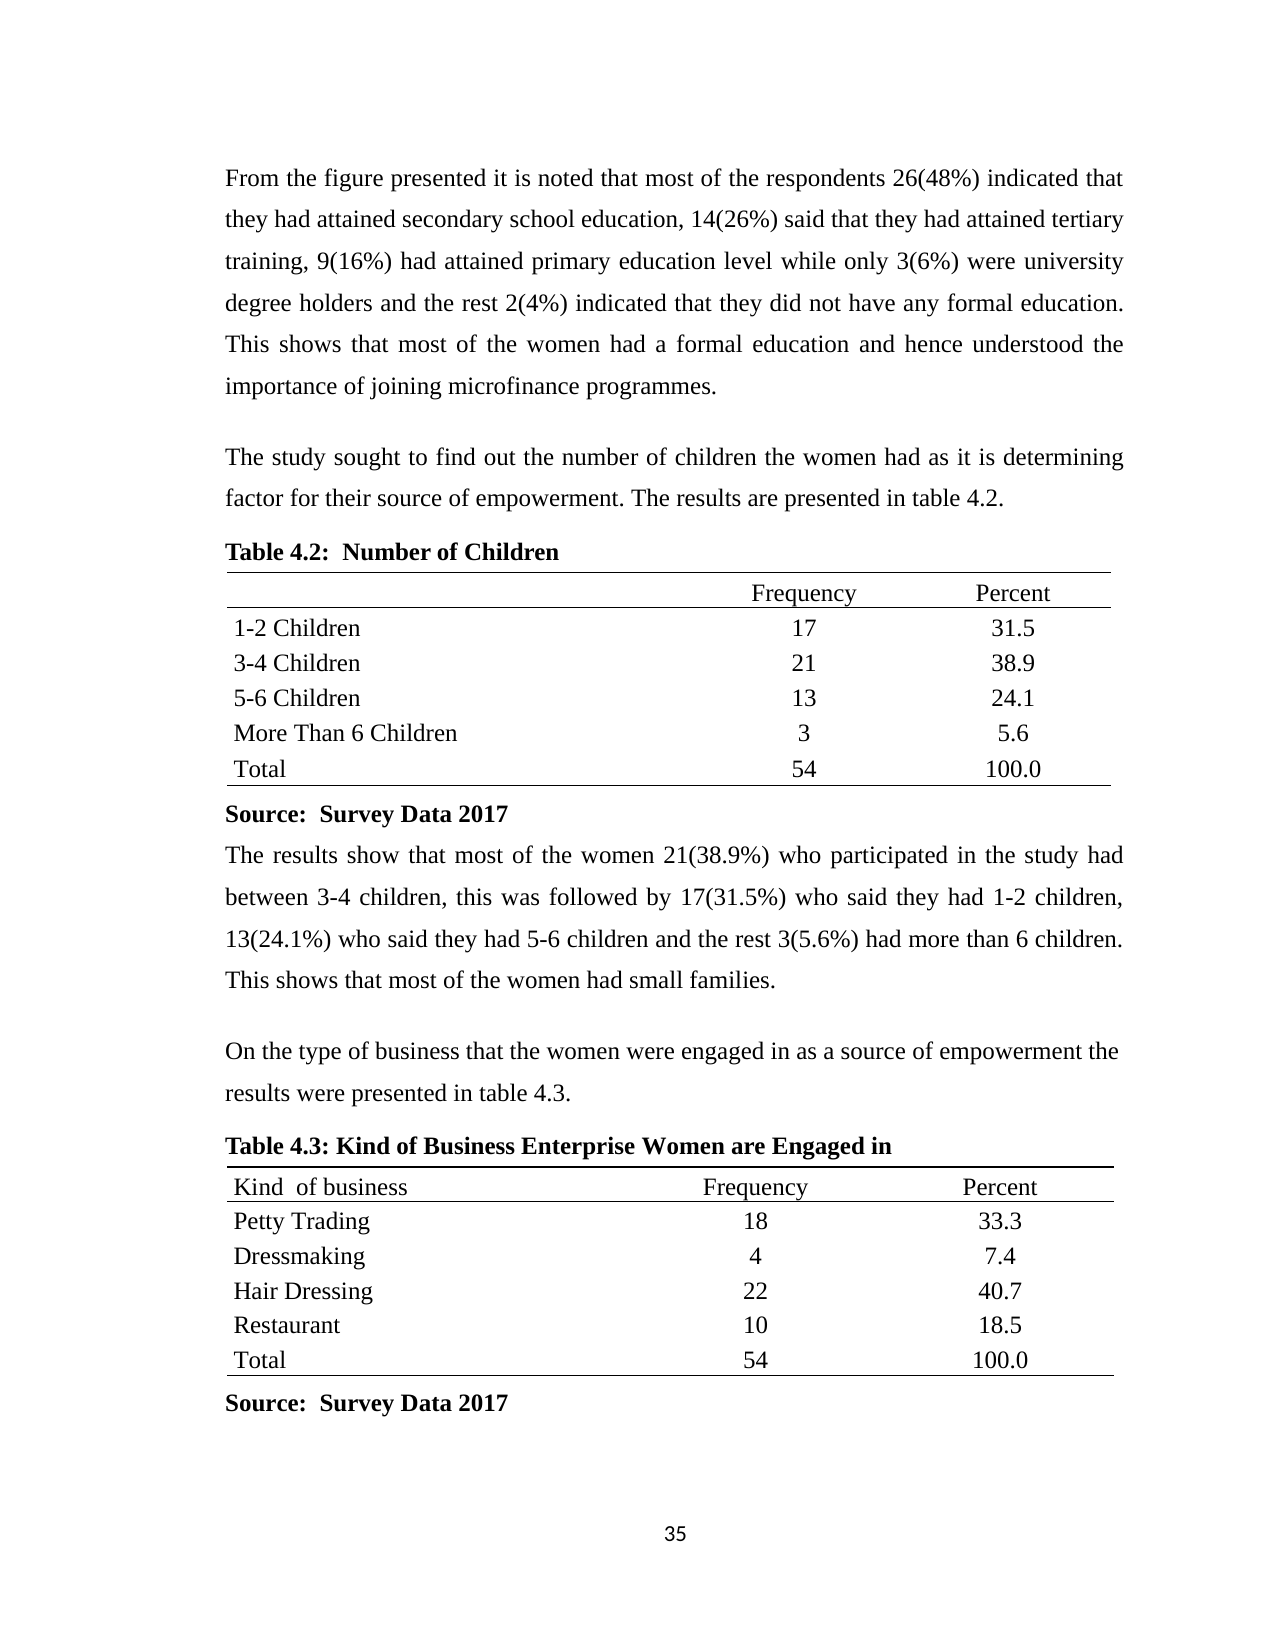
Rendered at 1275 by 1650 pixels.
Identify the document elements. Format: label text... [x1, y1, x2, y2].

table_cell 33.3 [885, 1202, 1114, 1235]
table_cell 5-6 Children [227, 678, 693, 713]
table_cell 31.5 [915, 608, 1111, 642]
text The study sought to find out the number of children the women had as it is determining factor for their source of empowerment. The results are presented in table 4.2. [225, 429, 1125, 512]
table_cell 54 [693, 748, 915, 785]
subtitle Table 4.3: Kind of Business Enterprise Women are Engaged in [225, 1131, 1125, 1160]
table_cell Dressmaking [227, 1235, 625, 1271]
table_cell 18 [625, 1202, 885, 1235]
table_header Frequency [693, 573, 915, 607]
table_header Frequency [625, 1168, 885, 1201]
table_cell 3 [693, 713, 915, 748]
table_cell Total [227, 1339, 625, 1374]
table_cell Hair Dressing [227, 1271, 625, 1305]
table_cell 18.5 [885, 1305, 1114, 1339]
table_header Percent [915, 573, 1111, 607]
table_header Percent [885, 1168, 1114, 1201]
table_cell 24.1 [915, 678, 1111, 713]
text On the type of business that the women were engaged in as a source of empowerment the results were presented in table 4.3. [225, 1023, 1125, 1106]
table_cell 13 [693, 678, 915, 713]
table_cell 38.9 [915, 643, 1111, 678]
table_cell 4 [625, 1235, 885, 1271]
table_header [227, 573, 693, 607]
subtitle Table 4.2: Number of Children [225, 537, 1125, 566]
table_cell 3-4 Children [227, 643, 693, 678]
table_cell 40.7 [885, 1271, 1114, 1305]
table_cell 10 [625, 1305, 885, 1339]
table_cell 7.4 [885, 1235, 1114, 1271]
table_header Kind of business [227, 1168, 625, 1201]
text Source: Survey Data 2017 [225, 786, 1125, 828]
table_cell 100.0 [885, 1339, 1114, 1374]
table_cell Restaurant [227, 1305, 625, 1339]
table_cell 5.6 [915, 713, 1111, 748]
table_cell 22 [625, 1271, 885, 1305]
table_cell 100.0 [915, 748, 1111, 785]
table_cell Petty Trading [227, 1202, 625, 1235]
table_cell 54 [625, 1339, 885, 1374]
text From the figure presented it is noted that most of the respondents 26(48%) indicated that they had attained secondary school education, 14(26%) said that they had attained tertiary training, 9(16%) had attained primary education level while only 3(6%) were university degree holders and the rest 2(4%) indicated that they did not have any formal education. This shows that most of the women had a formal education and hence understood the importance of joining microfinance programmes. [225, 150, 1125, 400]
table_cell Total [227, 748, 693, 785]
table_cell 21 [693, 643, 915, 678]
text The results show that most of the women 21(38.9%) who participated in the study had between 3-4 children, this was followed by 17(31.5%) who said they had 1-2 children, 13(24.1%) who said they had 5-6 children and the rest 3(5.6%) had more than 6 children. This shows that most of the women had small families. [225, 828, 1125, 994]
table_cell More Than 6 Children [227, 713, 693, 748]
text Source: Survey Data 2017 [225, 1376, 1125, 1417]
table_cell 1-2 Children [227, 608, 693, 642]
table_cell 17 [693, 608, 915, 642]
